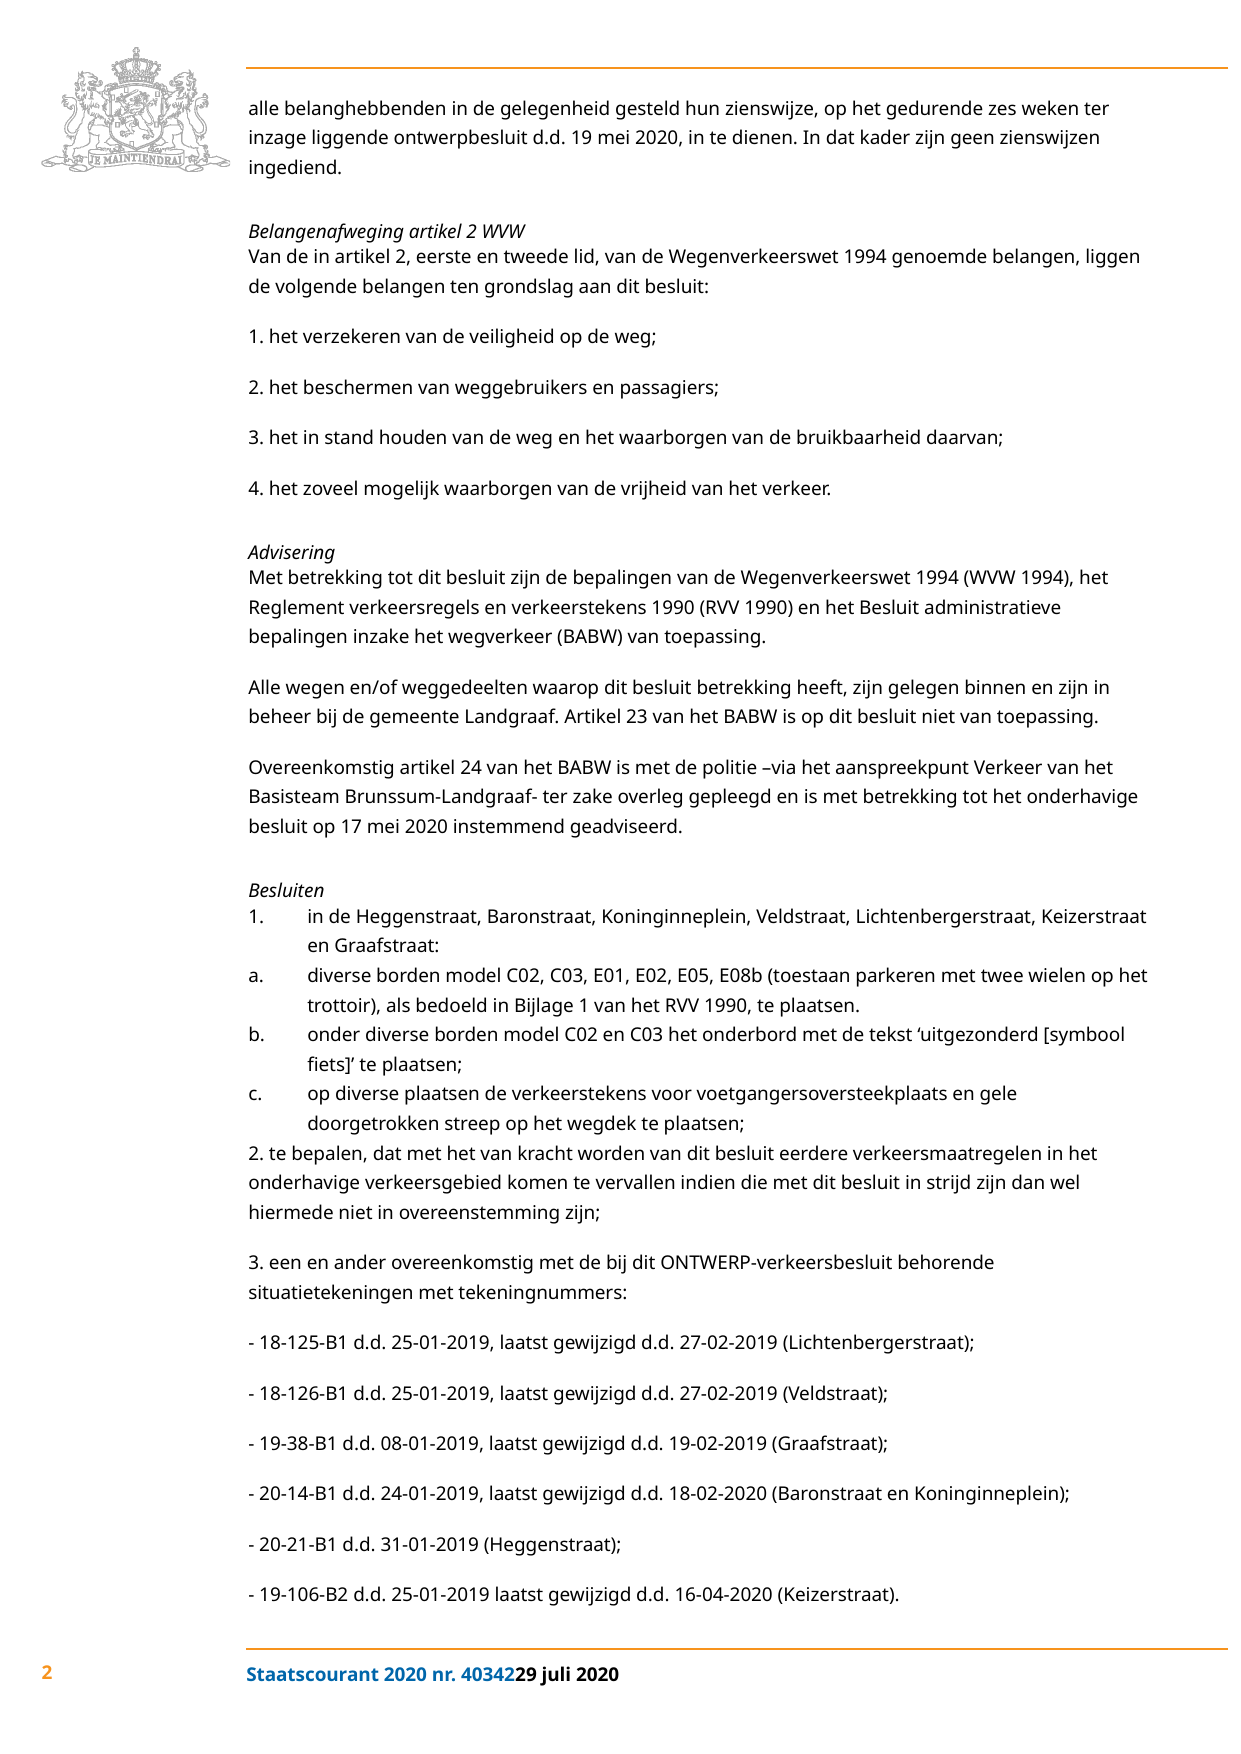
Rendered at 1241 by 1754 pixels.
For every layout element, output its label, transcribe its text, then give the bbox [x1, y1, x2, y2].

list in de Heggenstraat, Baronstraat, Koninginneplein, Veldstraat, Lichtenbergerstraat, Keizerstraat en Graafstraat: [248, 903, 1152, 958]
text Advisering [248, 539, 1152, 564]
text - 18-126-B1 d.d. 25-01-2019, laatst gewijzigd d.d. 27-02-2019 (Veldstraat); [248, 1380, 1152, 1405]
list diverse borden model C02, C03, E01, E02, E05, E08b (toestaan parkeren met twee wielen op het trottoir), als bedoeld in Bijlage 1 van het RVV 1990, te plaatsen. [248, 962, 1152, 1017]
text 4. het zoveel mogelijk waarborgen van de vrijheid van het verkeer. [248, 475, 1152, 501]
text - 18-125-B1 d.d. 25-01-2019, laatst gewijzigd d.d. 27-02-2019 (Lichtenbergerstraat); [248, 1329, 1152, 1355]
text Belangenafweging artikel 2 WVW [248, 218, 1152, 244]
text - 19-38-B1 d.d. 08-01-2019, laatst gewijzigd d.d. 19-02-2019 (Graafstraat); [248, 1430, 1152, 1456]
text 1. het verzekeren van de veiligheid op de weg; [248, 324, 1152, 349]
text alle belanghebbenden in de gelegenheid gesteld hun zienswijze, op het gedurende zes weken ter inzage liggende ontwerpbesluit d.d. 19 mei 2020, in te dienen. In dat kader zijn geen zienswijzen ingediend. [248, 95, 1152, 180]
text 2. het beschermen van weggebruikers en passagiers; [248, 374, 1152, 400]
text Van de in artikel 2, eerste en tweede lid, van de Wegenverkeerswet 1994 genoemde belangen, liggen de volgende belangen ten grondslag aan dit besluit: [248, 244, 1152, 299]
text - 19-106-B2 d.d. 25-01-2019 laatst gewijzigd d.d. 16-04-2020 (Keizerstraat). [248, 1581, 1152, 1607]
text 3. het in stand houden van de weg en het waarborgen van de bruikbaarheid daarvan; [248, 424, 1152, 450]
picture [41, 47, 231, 172]
text Met betrekking tot dit besluit zijn de bepalingen van de Wegenverkeerswet 1994 (WVW 1994), het Reglement verkeersregels en verkeerstekens 1990 (RVV 1990) en het Besluit administratieve bepalingen inzake het wegverkeer (BABW) van toepassing. [248, 564, 1152, 649]
list onder diverse borden model C02 en C03 het onderbord met de tekst ‘uitgezonderd [symbool fiets]’ te plaatsen; [248, 1021, 1152, 1077]
text Overeenkomstig artikel 24 van het BABW is met de politie –via het aanspreekpunt Verkeer van het Basisteam Brunssum-Landgraaf- ter zake overleg gepleegd en is met betrekking tot het onderhavige besluit op 17 mei 2020 instemmend geadviseerd. [248, 754, 1152, 839]
text 2. te bepalen, dat met het van kracht worden van dit besluit eerdere verkeersmaatregelen in het onderhavige verkeersgebied komen te vervallen indien die met dit besluit in strijd zijn dan wel hiermede niet in overeenstemming zijn; [248, 1140, 1152, 1224]
text - 20-21-B1 d.d. 31-01-2019 (Heggenstraat); [248, 1531, 1152, 1557]
text 3. een en ander overeenkomstig met de bij dit ONTWERP-verkeersbesluit behorende situatietekeningen met tekeningnummers: [248, 1249, 1152, 1304]
text - 20-14-B1 d.d. 24-01-2019, laatst gewijzigd d.d. 18-02-2020 (Baronstraat en Koninginneplein); [248, 1481, 1152, 1506]
text Alle wegen en/of weggedeelten waarop dit besluit betrekking heeft, zijn gelegen binnen en zijn in beheer bij de gemeente Landgraaf. Artikel 23 van het BABW is op dit besluit niet van toepassing. [248, 674, 1152, 729]
text Besluiten [248, 877, 1152, 903]
list op diverse plaatsen de verkeerstekens voor voetgangersoversteekplaats en gele doorgetrokken streep op het wegdek te plaatsen; [248, 1081, 1152, 1136]
